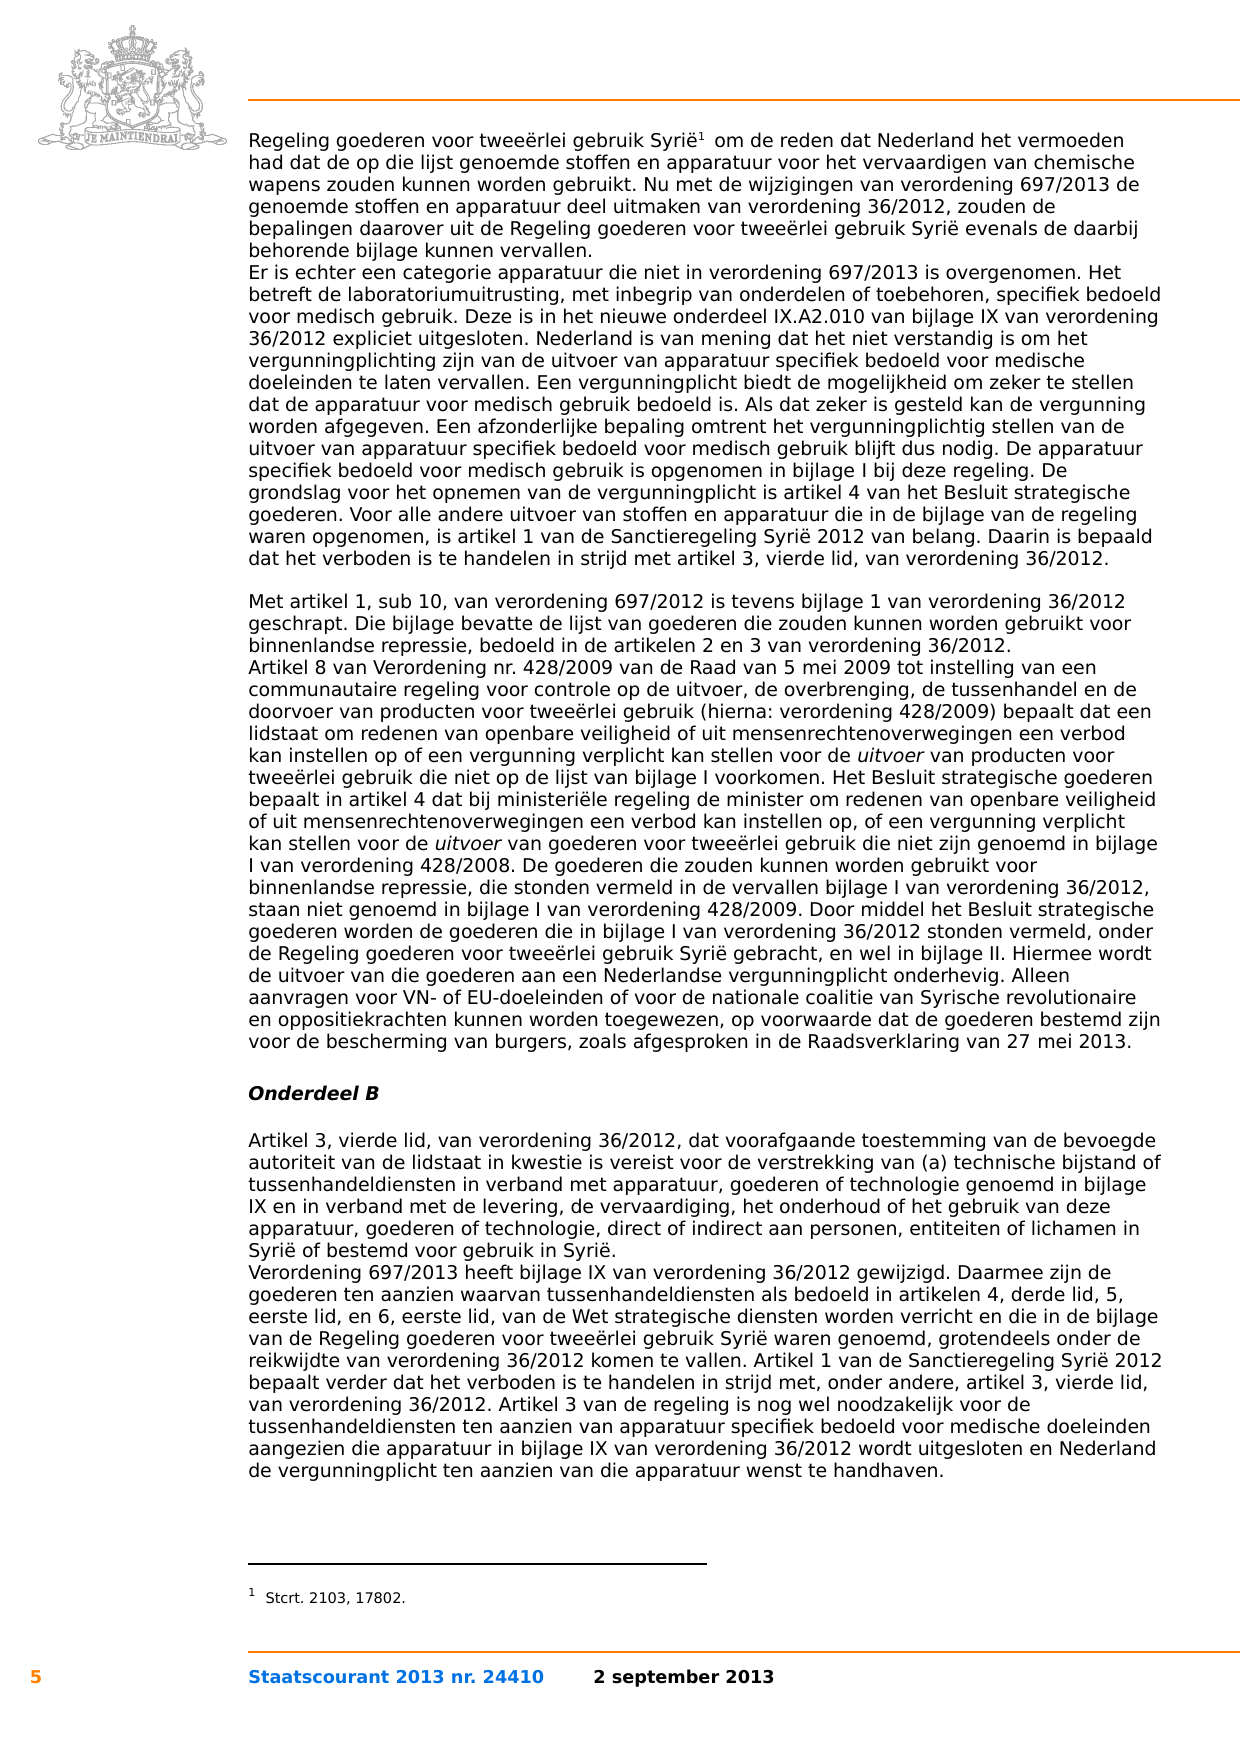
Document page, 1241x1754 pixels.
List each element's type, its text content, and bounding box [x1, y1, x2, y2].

text Er is echter een categorie apparatuur die niet in verordening 697/2013 is overgenomen. Het betreft de laboratoriumuitrusting, met inbegrip van onderdelen of toebehoren, specifiek bedoeld voor medisch gebruik. Deze is in het nieuwe onderdeel IX.A2.010 van bijlage IX van verordening 36/2012 expliciet uitgesloten. Nederland is van mening dat het niet verstandig is om het vergunningplichting zijn van de uitvoer van apparatuur specifiek bedoeld voor medische doeleinden te laten vervallen. Een vergunningplicht biedt de mogelijkheid om zeker te stellen dat de apparatuur voor medisch gebruik bedoeld is. Als dat zeker is gesteld kan de vergunning worden afgegeven. Een afzonderlijke bepaling omtrent het vergunningplichtig stellen van de uitvoer van apparatuur specifiek bedoeld voor medisch gebruik blijft dus nodig. De apparatuur specifiek bedoeld voor medisch gebruik is opgenomen in bijlage I bij deze regeling. De grondslag voor het opnemen van de vergunningplicht is artikel 4 van het Besluit strategische goederen. Voor alle andere uitvoer van stoffen en apparatuur die in de bijlage van de regeling waren opgenomen, is artikel 1 van de Sanctieregeling Syrië 2012 van belang. Daarin is bepaald dat het verboden is te handelen in strijd met artikel 3, vierde lid, van verordening 36/2012. [248, 262, 1163, 569]
text Artikel 3, vierde lid, van verordening 36/2012, dat voorafgaande toestemming van de bevoegde autoriteit van de lidstaat in kwestie is vereist voor de verstrekking van (a) technische bijstand of tussenhandeldiensten in verband met apparatuur, goederen of technologie genoemd in bijlage IX en in verband met de levering, de vervaardiging, het onderhoud of het gebruik van deze apparatuur, goederen of technologie, direct of indirect aan personen, entiteiten of lichamen in Syrië of bestemd voor gebruik in Syrië. [248, 1130, 1163, 1262]
text Met artikel 1, sub 10, van verordening 697/2012 is tevens bijlage 1 van verordening 36/2012 geschrapt. Die bijlage bevatte de lijst van goederen die zouden kunnen worden gebruikt voor binnenlandse repressie, bedoeld in de artikelen 2 en 3 van verordening 36/2012. [248, 591, 1163, 657]
text Regeling goederen voor tweeërlei gebruik Syrië om de reden dat Nederland het vermoeden had dat de op die lijst genoemde stoffen en apparatuur voor het vervaardigen van chemische wapens zouden kunnen worden gebruikt. Nu met de wijzigingen van verordening 697/2013 de genoemde stoffen en apparatuur deel uitmaken van verordening 36/2012, zouden de bepalingen daarover uit de Regeling goederen voor tweeërlei gebruik Syrië evenals de daarbij behorende bijlage kunnen vervallen. [248, 130, 1163, 262]
text Stcrt. 2103, 17802. [248, 1586, 1163, 1608]
picture [38, 25, 227, 150]
text Verordening 697/2013 heeft bijlage IX van verordening 36/2012 gewijzigd. Daarmee zijn de goederen ten aanzien waarvan tussenhandeldiensten als bedoeld in artikelen 4, derde lid, 5, eerste lid, en 6, eerste lid, van de Wet strategische diensten worden verricht en die in de bijlage van de Regeling goederen voor tweeërlei gebruik Syrië waren genoemd, grotendeels onder de reikwijdte van verordening 36/2012 komen te vallen. Artikel 1 van de Sanctieregeling Syrië 2012 bepaalt verder dat het verboden is te handelen in strijd met, onder andere, artikel 3, vierde lid, van verordening 36/2012. Artikel 3 van de regeling is nog wel noodzakelijk voor de tussenhandeldiensten ten aanzien van apparatuur specifiek bedoeld voor medische doeleinden aangezien die apparatuur in bijlage IX van verordening 36/2012 wordt uitgesloten en Nederland de vergunningplicht ten aanzien van die apparatuur wenst te handhaven. [248, 1262, 1163, 1482]
text Artikel 8 van Verordening nr. 428/2009 van de Raad van 5 mei 2009 tot instelling van een communautaire regeling voor controle op de uitvoer, de overbrenging, de tussenhandel en de doorvoer van producten voor tweeërlei gebruik (hierna: verordening 428/2009) bepaalt dat een lidstaat om redenen van openbare veiligheid of uit mensenrechtenoverwegingen een verbod kan instellen op of een vergunning verplicht kan stellen voor de uitvoer van producten voor tweeërlei gebruik die niet op de lijst van bijlage I voorkomen. Het Besluit strategische goederen bepaalt in artikel 4 dat bij ministeriële regeling de minister om redenen van openbare veiligheid of uit mensenrechtenoverwegingen een verbod kan instellen op, of een vergunning verplicht kan stellen voor de uitvoer van goederen voor tweeërlei gebruik die niet zijn genoemd in bijlage I van verordening 428/2008. De goederen die zouden kunnen worden gebruikt voor binnenlandse repressie, die stonden vermeld in de vervallen bijlage I van verordening 36/2012, staan niet genoemd in bijlage I van verordening 428/2009. Door middel het Besluit strategische goederen worden de goederen die in bijlage I van verordening 36/2012 stonden vermeld, onder de Regeling goederen voor tweeërlei gebruik Syrië gebracht, en wel in bijlage II. Hiermee wordt de uitvoer van die goederen aan een Nederlandse vergunningplicht onderhevig. Alleen aanvragen voor VN- of EU-doeleinden of voor de nationale coalitie van Syrische revolutionaire en oppositiekrachten kunnen worden toegewezen, op voorwaarde dat de goederen bestemd zijn voor de bescherming van burgers, zoals afgesproken in de Raadsverklaring van 27 mei 2013. [248, 657, 1163, 1053]
subtitle Onderdeel B [248, 1083, 1163, 1105]
